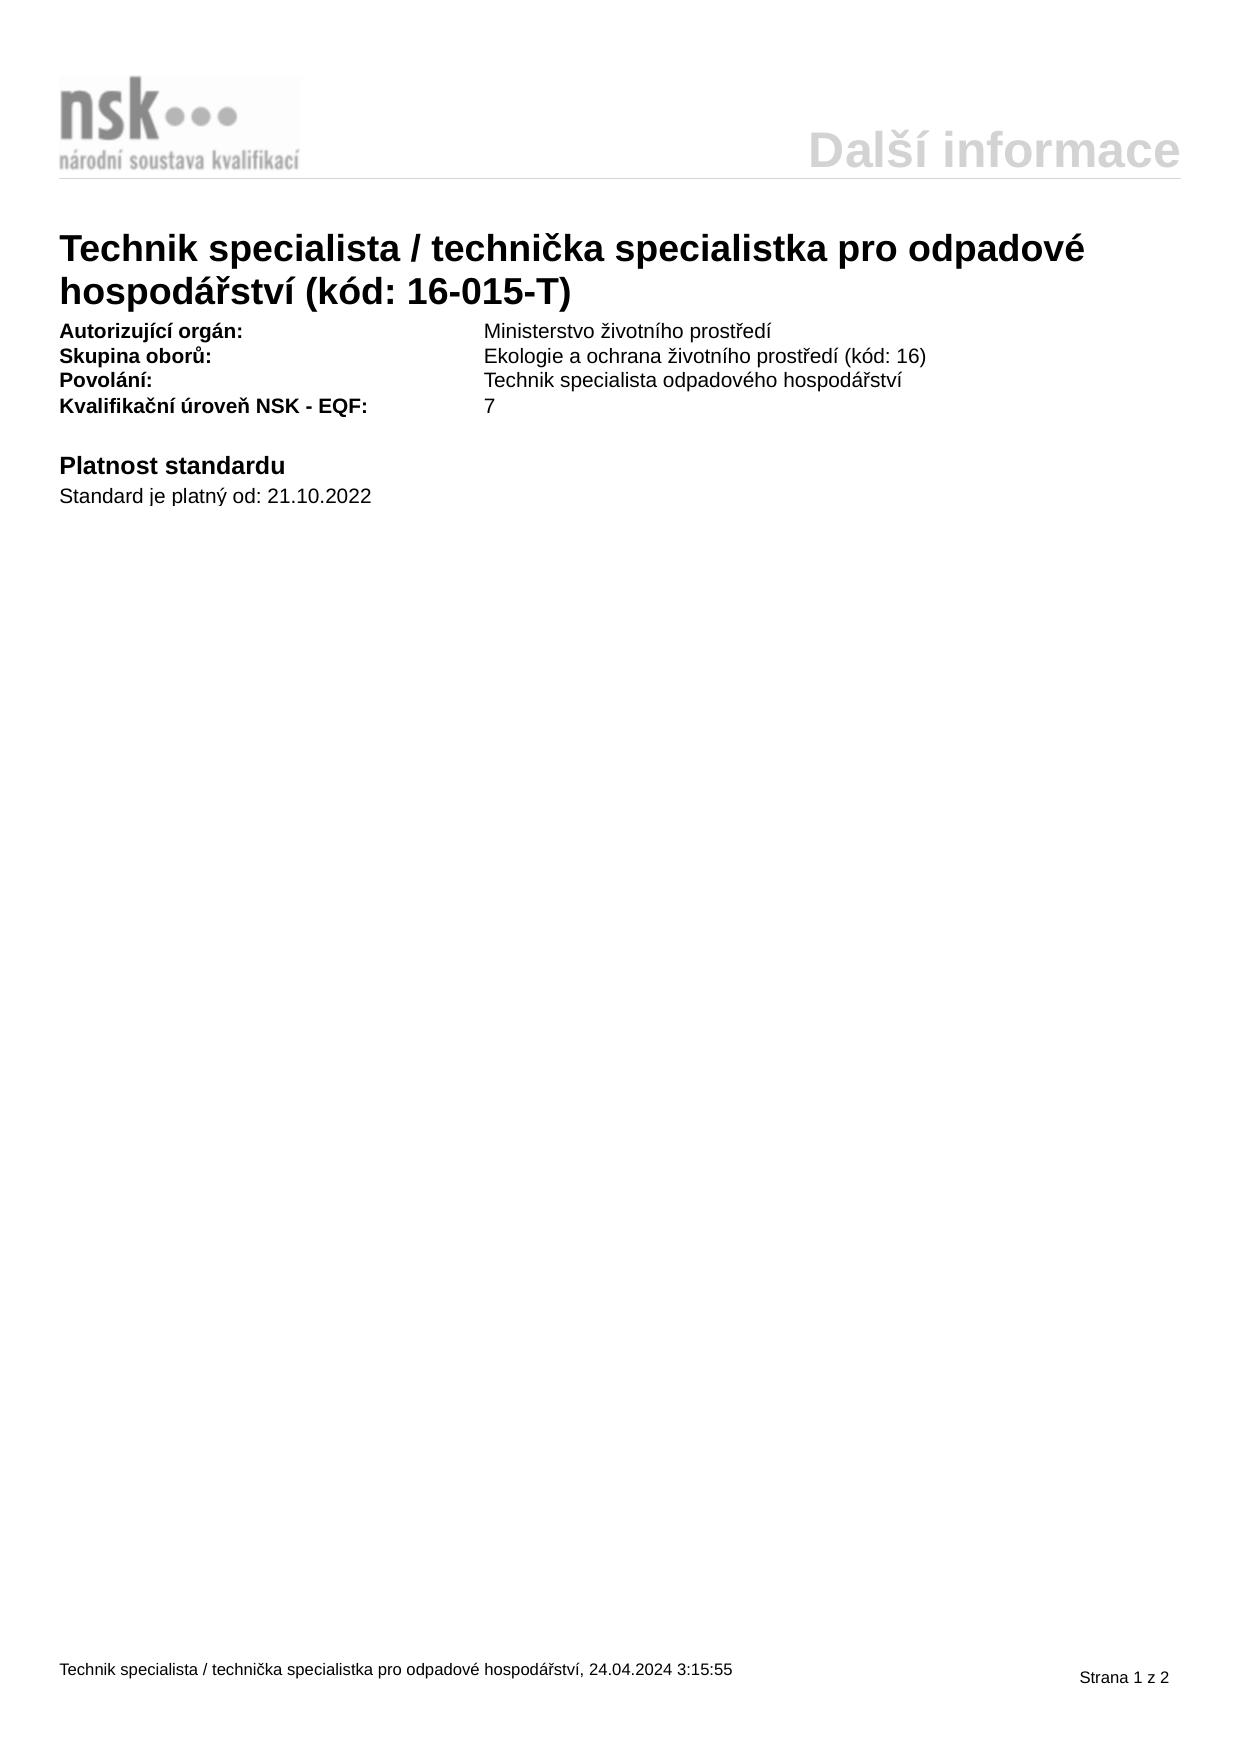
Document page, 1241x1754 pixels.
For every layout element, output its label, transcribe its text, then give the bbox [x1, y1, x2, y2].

table_cell Ministerstvo životního prostředí [484, 319, 1181, 344]
table_cell [484, 1106, 620, 1383]
table_cell [626, 1106, 862, 1383]
table_cell [620, 506, 626, 806]
table_cell [862, 196, 1169, 224]
table_cell [59, 506, 483, 806]
table_cell 7 [484, 394, 1181, 417]
table_cell Technik specialista / technička specialistka pro odpadové hospodářství (kód: 16-015-T) [59, 224, 1181, 313]
table_cell [484, 1384, 620, 1659]
table_cell [620, 806, 626, 1106]
table_cell [59, 179, 1181, 196]
table_cell [59, 313, 483, 319]
table_cell Kvalifikační úroveň NSK - EQF: [59, 394, 483, 417]
table_cell [484, 172, 620, 178]
table_cell [862, 1106, 1169, 1383]
table_cell [59, 1384, 483, 1659]
table_cell [59, 196, 483, 224]
table_header [621, 59, 626, 172]
table_cell [862, 506, 1169, 806]
table_cell [1169, 1660, 1181, 1696]
table_cell [1169, 196, 1181, 224]
table_cell Autorizující orgán: [59, 319, 483, 343]
table_cell [1169, 418, 1181, 447]
table_cell [626, 806, 862, 1106]
table_cell Ekologie a ochrana životního prostředí (kód: 16) [484, 344, 1181, 368]
table_cell [484, 418, 620, 447]
table_cell [620, 1384, 626, 1659]
table_cell [1169, 1384, 1181, 1659]
table_cell [620, 196, 626, 224]
table_cell Standard je platný od: 21.10.2022 [59, 484, 1181, 506]
table_cell [862, 313, 1169, 319]
picture [58, 59, 621, 172]
table_cell Povolání: [59, 368, 483, 392]
table_cell [484, 506, 620, 806]
table_cell Strana 1 z 2 [862, 1660, 1169, 1696]
table_cell [59, 418, 483, 447]
table_cell [1169, 1106, 1181, 1383]
table_cell Technik specialista odpadového hospodářství [484, 368, 1181, 393]
table_cell [626, 418, 862, 447]
table_cell [59, 172, 483, 178]
table_cell [862, 806, 1169, 1106]
table_cell [620, 1106, 626, 1383]
table_cell Platnost standardu [59, 448, 1181, 483]
table_cell [626, 313, 862, 319]
table_cell [626, 506, 862, 806]
table_cell Skupina oborů: [59, 344, 483, 368]
table_cell [484, 806, 620, 1106]
table_cell [484, 313, 620, 319]
table_cell [59, 806, 483, 1106]
table_cell [1169, 806, 1181, 1106]
table_cell [626, 196, 862, 224]
table_cell [59, 1106, 483, 1383]
table_cell [1169, 313, 1181, 319]
table_cell [1169, 506, 1181, 806]
table_cell Technik specialista / technička specialistka pro odpadové hospodářství, 24.04.2024 3:15:55 [59, 1660, 862, 1696]
table_cell [862, 1384, 1169, 1659]
table_header Další informace [626, 59, 1181, 178]
table_cell [862, 418, 1169, 447]
table_cell [484, 196, 620, 224]
table_cell [620, 418, 626, 447]
table_cell [626, 1384, 862, 1659]
